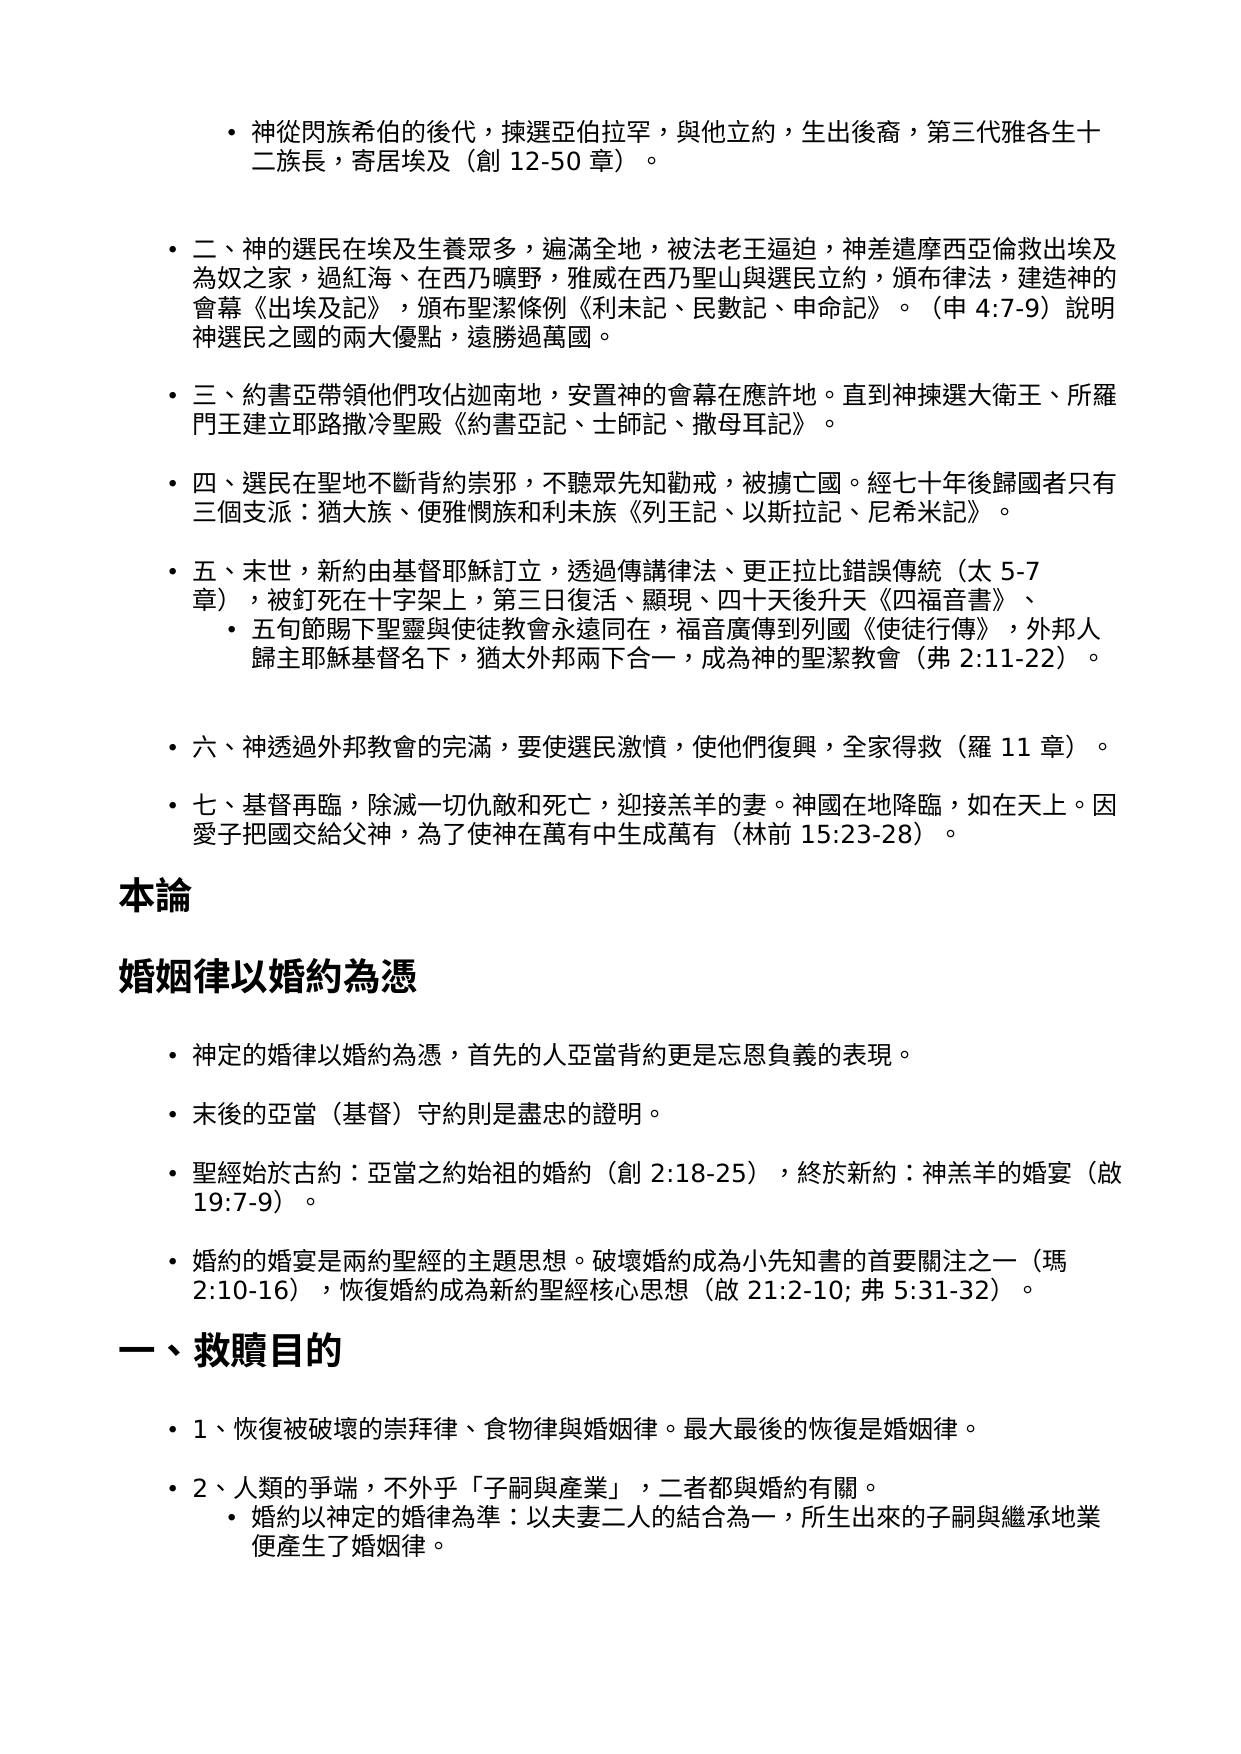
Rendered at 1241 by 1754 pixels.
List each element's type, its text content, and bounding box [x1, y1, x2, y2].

list 婚約以神定的婚律為準：以夫妻二人的結合為一，所生出來的子嗣與繼承地業便產生了婚姻律。 [236, 1503, 1122, 1562]
subtitle 婚姻律以婚約為憑 [118, 956, 1122, 999]
list 三、約書亞帶領他們攻佔迦南地，安置神的會幕在應許地。直到神揀選大衛王、所羅門王建立耶路撒冷聖殿《約書亞記、士師記、撒母耳記》。 [177, 382, 1122, 440]
list 二、神的選民在埃及生養眾多，遍滿全地，被法老王逼迫，神差遣摩西亞倫救出埃及為奴之家，過紅海、在西乃曠野，雅威在西乃聖山與選民立約，頒布律法，建造神的會幕《出埃及記》，頒布聖潔條例《利未記、民數記、申命記》。（申 4:7-9）說明神選民之國的兩大優點，遠勝過萬國。 [177, 235, 1122, 352]
list 1、恢復被破壞的崇拜律、食物律與婚姻律。最大最後的恢復是婚姻律。 [177, 1416, 1122, 1445]
list 四、選民在聖地不斷背約崇邪，不聽眾先知勸戒，被擄亡國。經七十年後歸國者只有三個支派：猶大族、便雅憫族和利未族《列王記、以斯拉記、尼希米記》。 [177, 469, 1122, 528]
list 五、末世，新約由基督耶穌訂立，透過傳講律法、更正拉比錯誤傳統（太 5-7 章），被釘死在十字架上，第三日復活、顯現、四十天後升天《四福音書》、 [177, 557, 1122, 616]
list 五旬節賜下聖靈與使徒教會永遠同在，福音廣傳到列國《使徒行傳》，外邦人歸主耶穌基督名下，猶太外邦兩下合一，成為神的聖潔教會（弗 2:11-22）。 [236, 616, 1122, 674]
subtitle 本論 [118, 875, 1122, 918]
list 婚約的婚宴是兩約聖經的主題思想。破壞婚約成為小先知書的首要關注之一（瑪 2:10-16），恢復婚約成為新約聖經核心思想（啟 21:2-10; 弗 5:31-32）。 [177, 1247, 1122, 1305]
list 七、基督再臨，除滅一切仇敵和死亡，迎接羔羊的妻。神國在地降臨，如在天上。因愛子把國交給父神，為了使神在萬有中生成萬有（林前 15:23-28）。 [177, 791, 1122, 850]
list 六、神透過外邦教會的完滿，要使選民激憤，使他們復興，全家得救（羅 11 章）。 [177, 733, 1122, 762]
list 末後的亞當（基督）守約則是盡忠的證明。 [177, 1100, 1122, 1129]
list 聖經始於古約：亞當之約始祖的婚約（創 2:18-25），終於新約：神羔羊的婚宴（啟 19:7-9）。 [177, 1159, 1122, 1217]
list 神從閃族希伯的後代，揀選亞伯拉罕，與他立約，生出後裔，第三代雅各生十二族長，寄居埃及（創 12-50 章）。 [236, 118, 1122, 176]
list 2、人類的爭端，不外乎「子嗣與產業」，二者都與婚約有關。 [177, 1474, 1122, 1503]
list 神定的婚律以婚約為憑，首先的人亞當背約更是忘恩負義的表現。 [177, 1042, 1122, 1071]
subtitle 一、救贖目的 [118, 1330, 1122, 1374]
